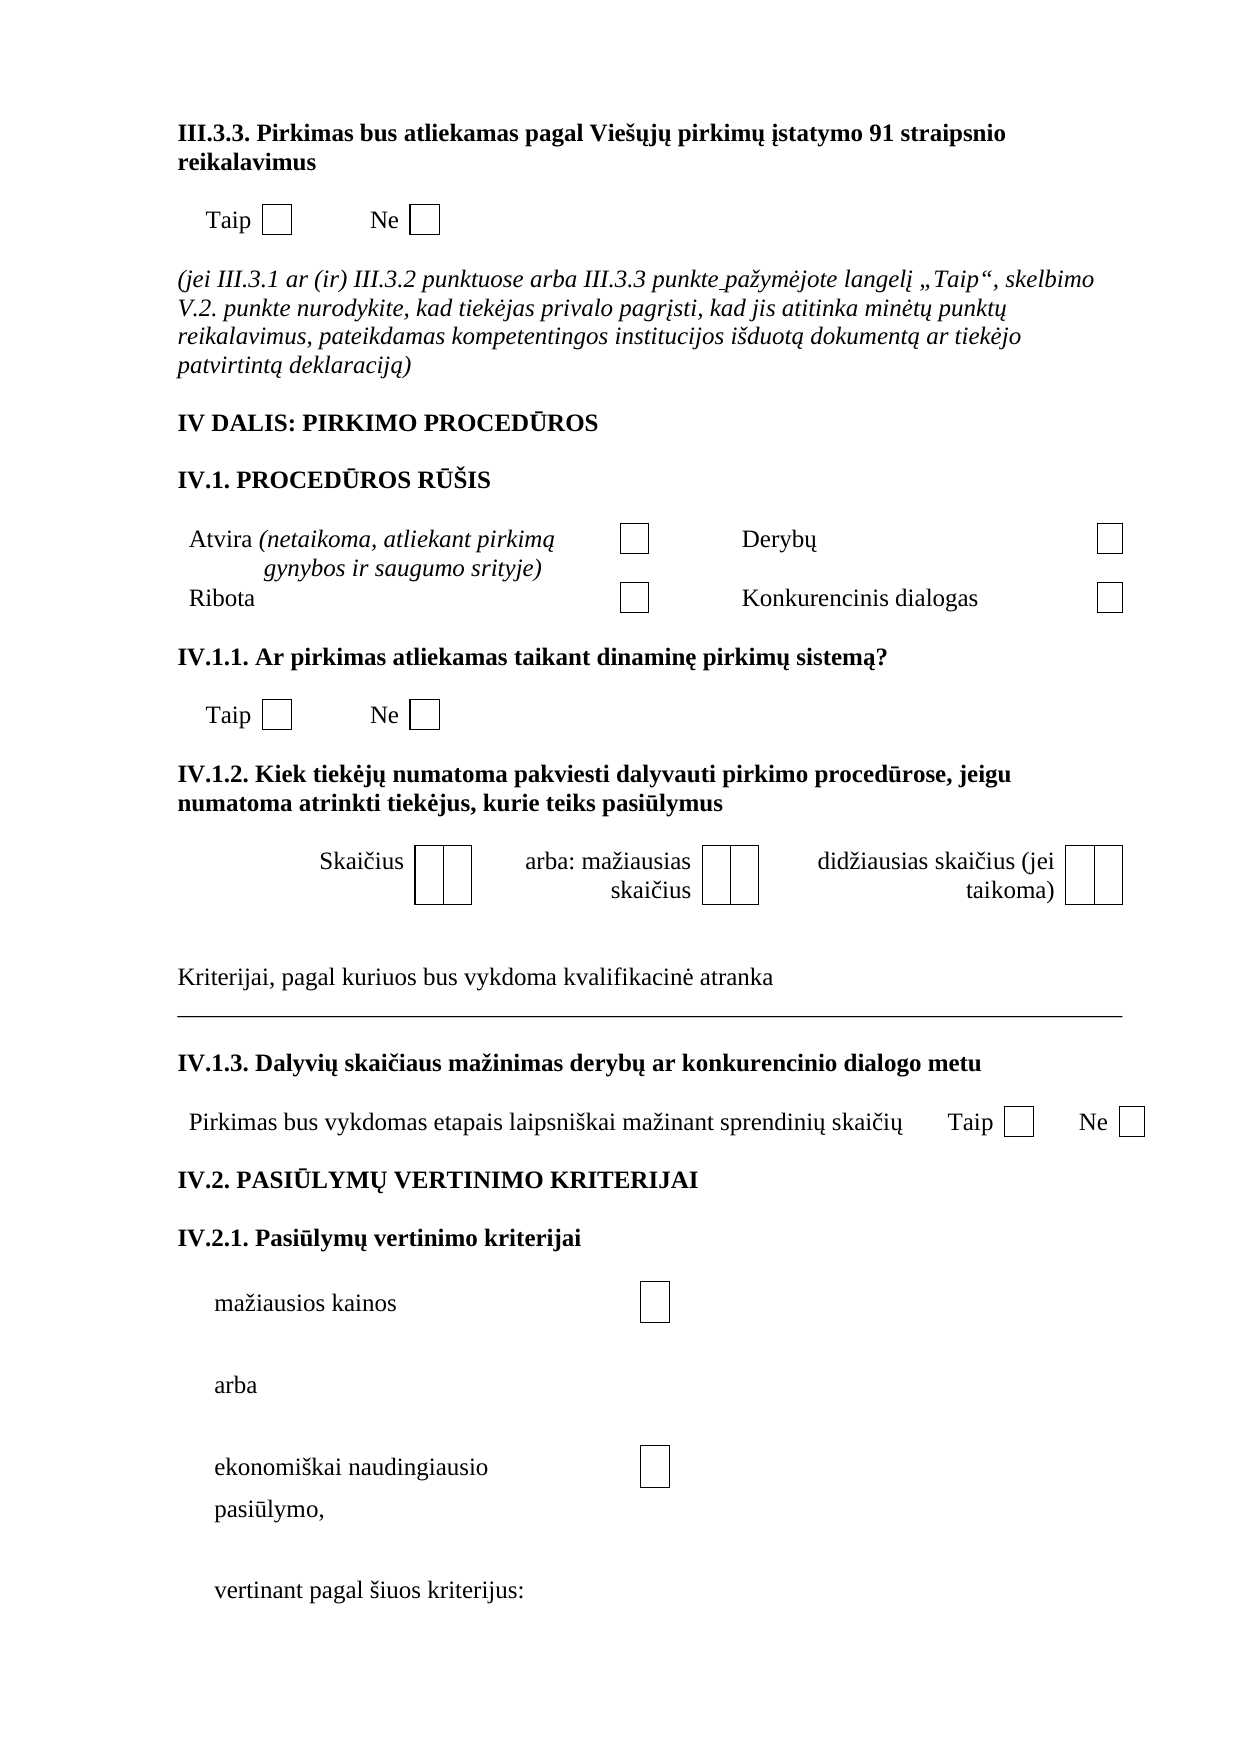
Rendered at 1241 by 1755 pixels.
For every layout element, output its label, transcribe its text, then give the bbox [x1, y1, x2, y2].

table_cell [670, 1405, 1122, 1445]
text _ [177, 991, 1122, 1016]
table_cell [177, 1529, 208, 1569]
table_cell [177, 1487, 208, 1528]
text IV.1. PROCEDŪROS RŪŠIS [177, 465, 1122, 494]
table_cell vertinant pagal šiuos kriterijus: [208, 1569, 641, 1610]
table_header [411, 700, 439, 729]
table_header [1066, 846, 1094, 904]
table_cell ekonomiškai naudingiausio [208, 1445, 640, 1487]
table_cell [649, 553, 730, 582]
table_cell [670, 1445, 1122, 1487]
table_header [1120, 1107, 1144, 1136]
table_header [416, 846, 443, 904]
table_cell [641, 1364, 669, 1404]
table_header [440, 699, 1138, 729]
table_cell [641, 1323, 669, 1364]
table_header [621, 524, 648, 552]
table_cell [1097, 554, 1122, 582]
table_cell [670, 1364, 1122, 1404]
table_cell [670, 1487, 1122, 1528]
table_cell [641, 1405, 669, 1445]
table_cell [641, 1488, 669, 1528]
table_header [263, 700, 291, 729]
table_cell [621, 583, 648, 612]
table_cell Konkurencinis dialogas [730, 582, 1097, 612]
table_header Pirkimas bus vykdomas etapais laipsniškai mažinant sprendinių skaičių [177, 1106, 931, 1136]
table_header [1005, 1107, 1033, 1136]
table_cell [177, 1445, 208, 1487]
table_header [263, 205, 291, 234]
table_header mažiausios kainos [208, 1281, 640, 1322]
table_header Ne [1034, 1106, 1119, 1136]
table_cell [670, 1569, 1122, 1610]
text IV.1.3. Dalyvių skaičiaus mažinimas derybų ar konkurencinio dialogo metu [177, 1048, 1122, 1077]
table_cell [670, 1529, 1122, 1569]
table_cell [1098, 583, 1122, 612]
text IV.2.1. Pasiūlymų vertinimo kriterijai [177, 1223, 1122, 1252]
table_cell [208, 1322, 641, 1364]
table_header [649, 523, 730, 552]
table_cell [641, 1446, 669, 1487]
text (jei III.3.1 ar (ir) III.3.2 punktuose arba III.3.3 punkte pažymėjote langelį „Taip“, skelbimo V.2. punkte nurodykite, kad tiekėjas privalo pagrįsti, kad jis atitinka minėtų punktų reikalavimus, pateikdamas kompetentingos institucijos išduotą dokumentą ar tiekėjo patvirtintą deklaraciją) [177, 264, 1122, 379]
table_header [1095, 846, 1122, 904]
table_header Ne [292, 204, 409, 234]
table_cell arba [208, 1364, 641, 1404]
table_cell gynybos ir saugumo srityje) [177, 553, 620, 582]
table_cell [177, 1364, 208, 1404]
table_cell Ribota [177, 582, 620, 612]
table_cell [208, 1529, 641, 1569]
table_header [1098, 524, 1122, 552]
table_header Taip [931, 1106, 1004, 1136]
table_header [411, 205, 439, 234]
table_header Atvira (netaikoma, atliekant pirkimą [177, 523, 620, 552]
table_cell [177, 1322, 208, 1364]
table_cell [730, 553, 1097, 582]
table_header Taip [177, 699, 262, 729]
table_cell [177, 1569, 208, 1610]
text IV DALIS: PIRKIMO PROCEDŪROS [177, 408, 1122, 436]
text IV.2. PASIŪLYMŲ VERTINIMO KRITERIJAI [177, 1166, 1122, 1194]
table_header Taip [177, 204, 262, 234]
table_cell [641, 1529, 669, 1569]
table_cell pasiūlymo, [208, 1487, 641, 1528]
table_header Derybų [730, 523, 1097, 552]
table_header [177, 1281, 208, 1322]
table_header arba: mažiausias skaičius [472, 845, 702, 904]
table_cell [208, 1405, 641, 1445]
table_header [641, 1282, 669, 1322]
text IV.1.2. Kiek tiekėjų numatoma pakviesti dalyvauti pirkimo procedūrose, jeigu numatoma atrinkti tiekėjus, kurie teiks pasiūlymus [177, 759, 1122, 816]
table_header [444, 846, 471, 904]
table_cell [670, 1322, 1122, 1364]
text IV.1.1. Ar pirkimas atliekamas taikant dinaminę pirkimų sistemą? [177, 642, 1122, 671]
table_cell [177, 904, 1122, 933]
table_header didžiausias skaičius (jei taikoma) [759, 845, 1065, 904]
table_cell [641, 1569, 669, 1610]
table_header [440, 204, 1138, 234]
table_cell [649, 582, 730, 612]
text III.3.3. Pirkimas bus atliekamas pagal Viešųjų pirkimų įstatymo 91 straipsnio reikalavimus [177, 118, 1122, 176]
table_cell [177, 1405, 208, 1445]
table_header Ne [292, 699, 409, 729]
table_header [703, 846, 730, 904]
table_header [670, 1281, 1122, 1322]
table_header [731, 846, 758, 904]
text Kriterijai, pagal kuriuos bus vykdoma kvalifikacinė atranka [177, 962, 1122, 991]
table_header Skaičius [177, 845, 414, 904]
table_cell [620, 554, 649, 582]
